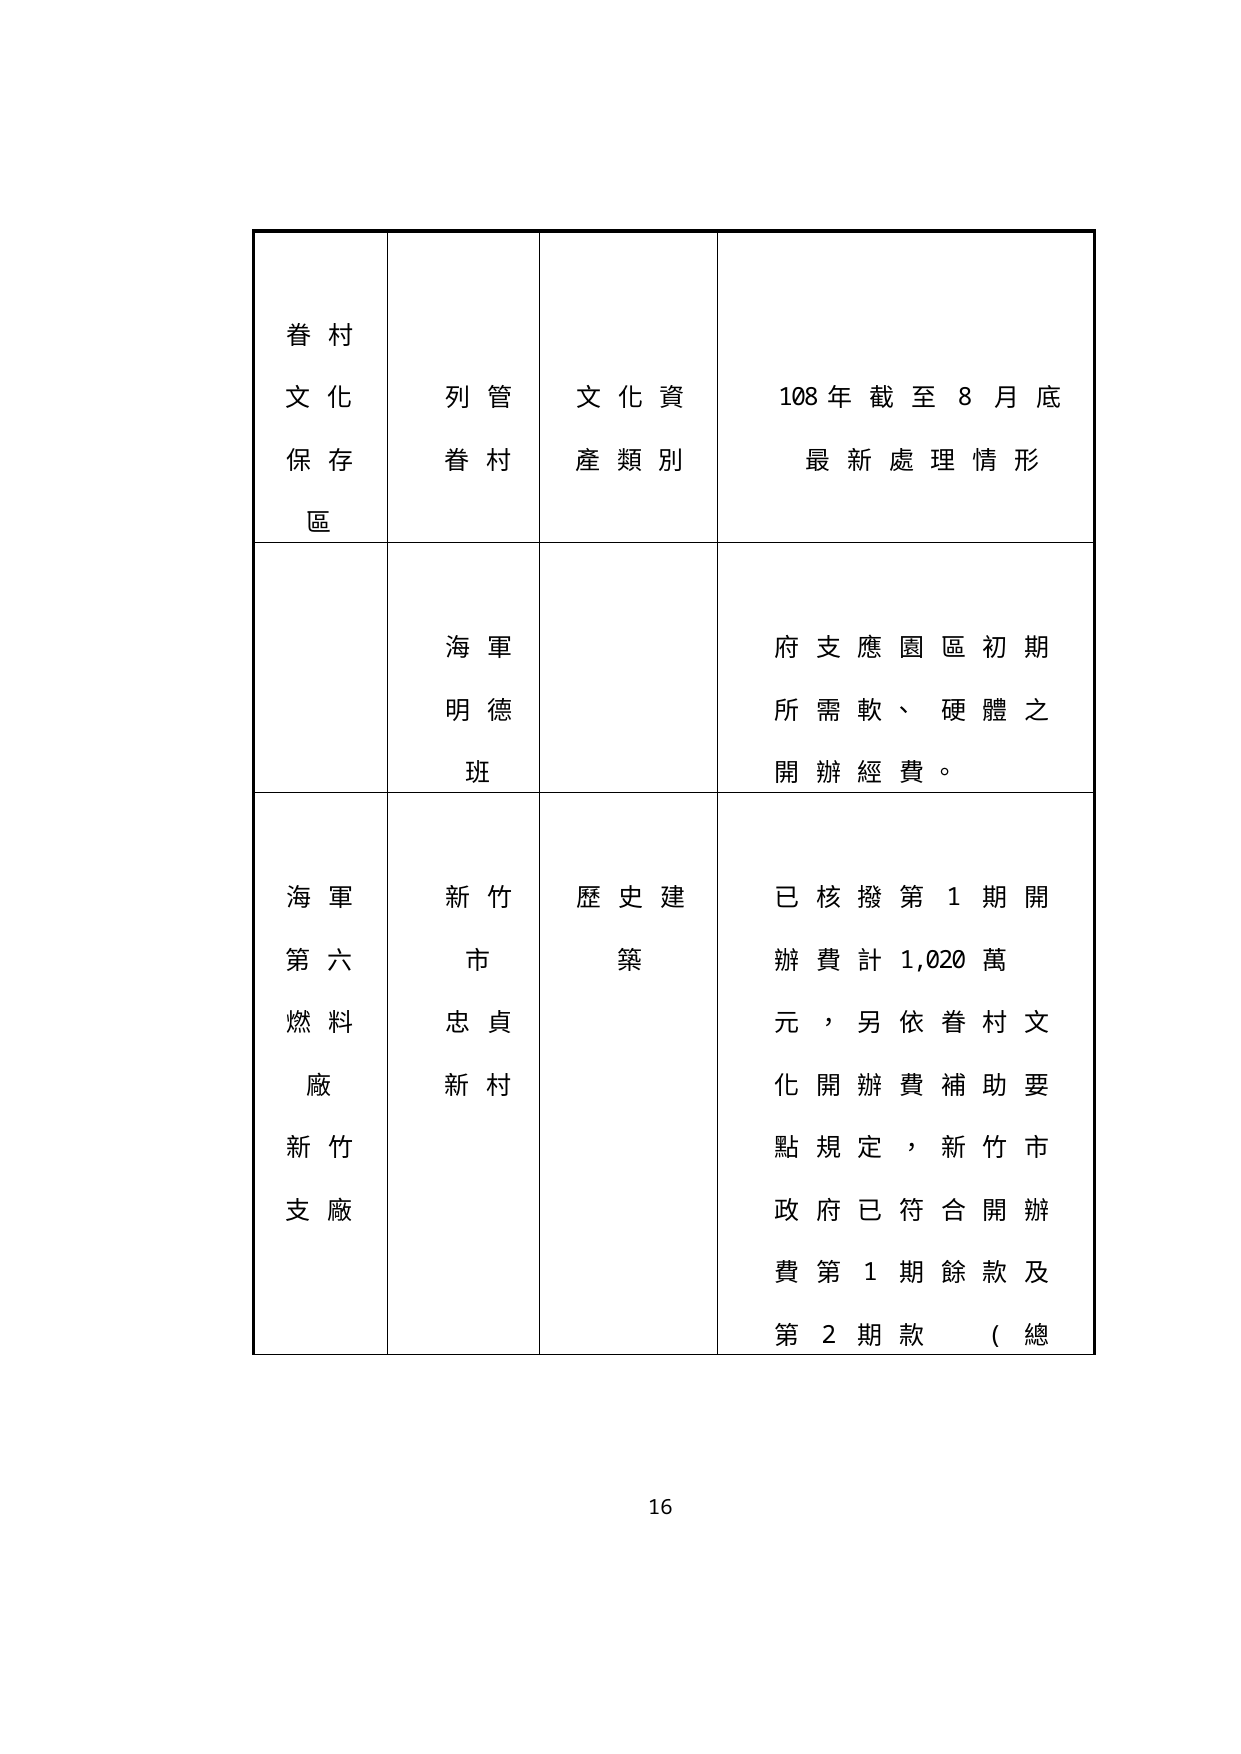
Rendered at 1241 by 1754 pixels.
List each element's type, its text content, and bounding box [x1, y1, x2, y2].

table_cell [540, 543, 717, 792]
table_header 108年截至8月底最新處理情形 [718, 233, 1093, 542]
table_cell 海軍明德班 [388, 543, 539, 792]
table_cell 新竹市 忠貞新村 [388, 793, 539, 1354]
table_header 文化資產類別 [540, 233, 717, 542]
table_cell 歷史建築 [540, 793, 717, 1354]
table_cell [255, 543, 387, 792]
table_cell 海軍第六 燃料廠 新竹支廠 [255, 793, 387, 1354]
table_header 眷村文化 保存區 [255, 233, 387, 542]
table_cell 已核撥第1期開辦費計1,020萬元，另依眷村文化開辦費補助要點規定，新竹市政府已符合開辦費第1期餘款及第2期款 (總 [718, 793, 1093, 1354]
table_cell 府支應園區初期所需軟、硬體之開辦經費。 [718, 543, 1093, 792]
table_header 列管眷村 [388, 233, 539, 542]
